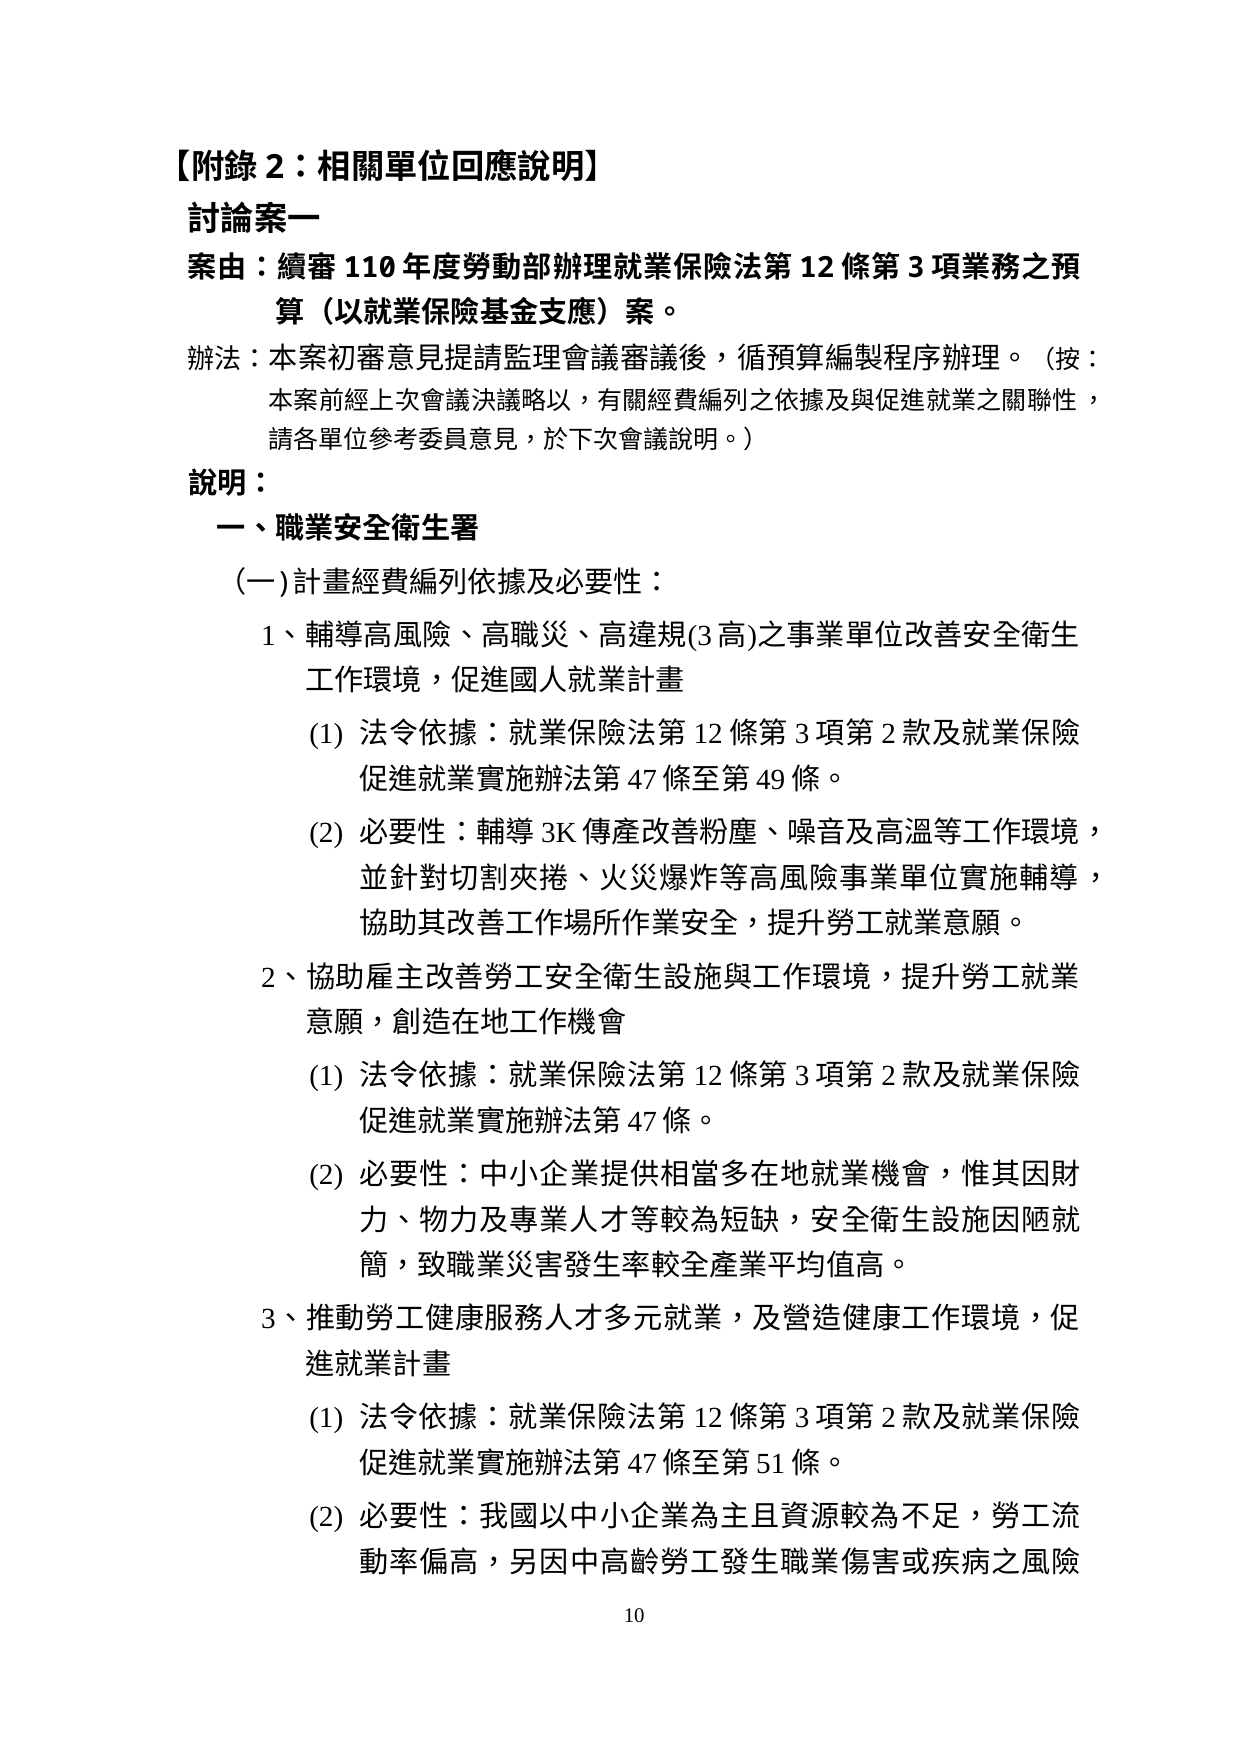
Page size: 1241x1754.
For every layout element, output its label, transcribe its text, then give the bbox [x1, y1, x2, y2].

text 【附錄2：相關單位回應說明】 [158, 140, 1096, 188]
list 必要性：我國以中小企業為主且資源較為不足，勞工流動率偏高，另因中高齡勞工發生職業傷害或疾病之風險 [309, 1493, 1081, 1581]
text 3、推動勞工健康服務人才多元就業，及營造健康工作環境，促進就業計畫 [261, 1295, 1081, 1383]
text 案由：續審110年度勞動部辦理就業保險法第12條第3項業務之預算（以就業保險基金支應）案。 [187, 243, 1081, 331]
text （一)計畫經費編列依據及必要性： [187, 558, 1081, 601]
list 法令依據：就業保險法第12條第3項第2款及就業保險促進就業實施辦法第47條至第51條。 [309, 1394, 1081, 1482]
list 法令依據：就業保險法第12條第3項第2款及就業保險促進就業實施辦法第47條至第49條。 [309, 710, 1081, 798]
text 1、輔導高風險、高職災、高違規(3高)之事業單位改善安全衛生工作環境，促進國人就業計畫 [261, 611, 1081, 699]
list 法令依據：就業保險法第12條第3項第2款及就業保險促進就業實施辦法第47條。 [309, 1052, 1081, 1140]
text 說明： [174, 459, 1096, 502]
list 必要性：中小企業提供相當多在地就業機會，惟其因財力、物力及專業人才等較為短缺，安全衛生設施因陋就簡，致職業災害發生率較全產業平均值高。 [309, 1151, 1081, 1284]
list 必要性：輔導3K傳產改善粉塵、噪音及高溫等工作環境，並針對切割夾捲、火災爆炸等高風險事業單位實施輔導，協助其改善工作場所作業安全，提升勞工就業意願。 [309, 809, 1081, 942]
text 討論案一 [187, 192, 1081, 240]
text 2、協助雇主改善勞工安全衛生設施與工作環境，提升勞工就業意願，創造在地工作機會 [261, 953, 1081, 1041]
text 一、職業安全衛生署 [187, 505, 1096, 547]
text 辦法：本案初審意見提請監理會議審議後，循預算編製程序辦理。（按：本案前經上次會議決議略以，有關經費編列之依據及與促進就業之關聯性，請各單位參考委員意見，於下次會議說明。） [187, 334, 1081, 456]
